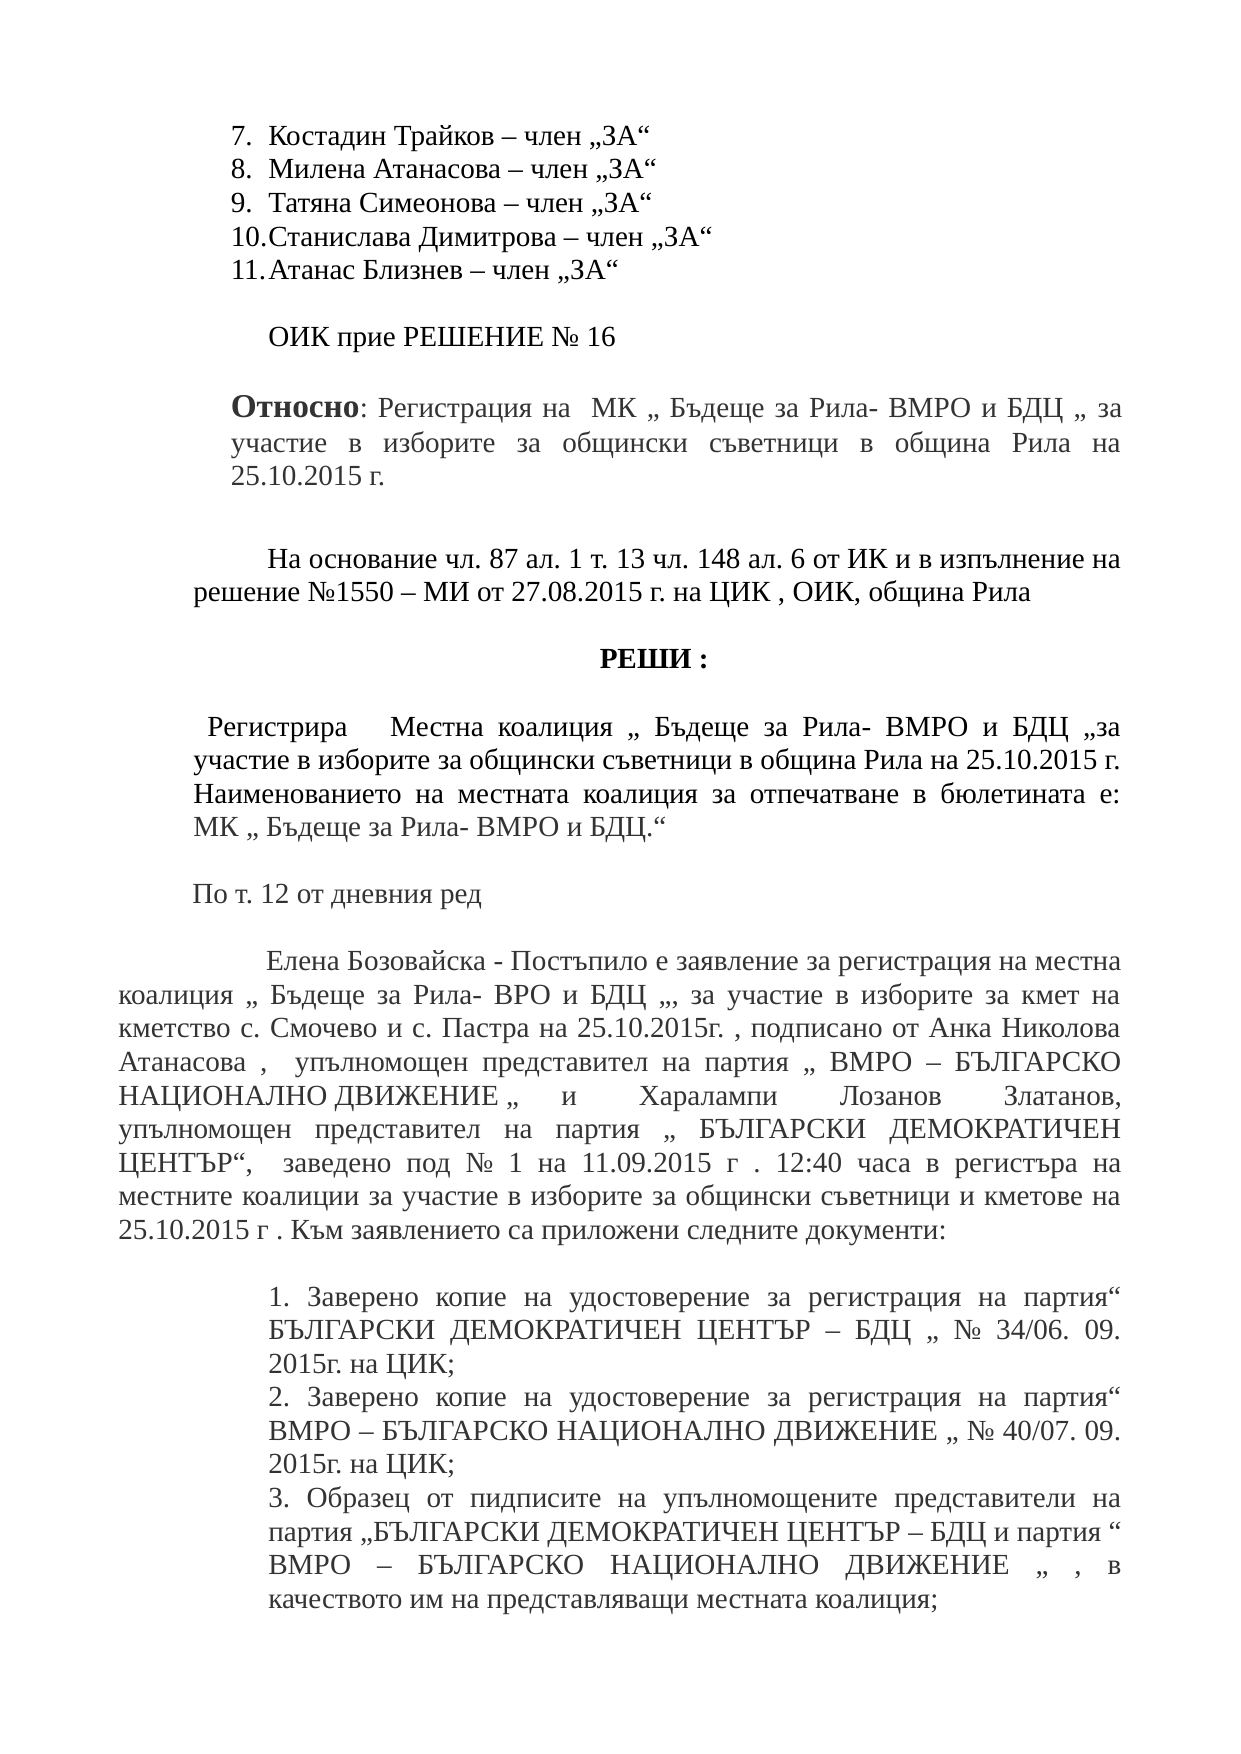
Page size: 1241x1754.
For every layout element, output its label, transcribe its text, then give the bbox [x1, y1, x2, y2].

list 3. Образец от пидписите на упълномощените представители на партия „БЪЛГАРСКИ ДЕМОКРАТИЧЕН ЦЕНТЪР – БДЦ и партия “ ВМРО – БЪЛГАРСКО НАЦИОНАЛНО ДВИЖЕНИЕ „ , в качеството им на представляващи местната коалиция; [231, 1480, 1122, 1614]
list Относно: Регистрация на МК „ Бъдеще за Рила- ВМРО и БДЦ „ за участие в изборите за общински съветници в община Рила на 25.10.2015 г. [193, 386, 1122, 492]
list На основание чл. 87 ал. 1 т. 13 чл. 148 ал. 6 от ИК и в изпълнение на решение №1550 – МИ от 27.08.2015 г. на ЦИК , ОИК, община Рила [156, 541, 1122, 608]
text По т. 12 от дневния ред [118, 876, 1122, 910]
list Регистрира Местна коалиция „ Бъдеще за Рила- ВМРО и БДЦ „за участие в изборите за общински съветници в община Рила на 25.10.2015 г. [156, 709, 1122, 776]
list Наименованието на местната коалиция за отпечатване в бюлетината е: МК „ Бъдеще за Рила- ВМРО и БДЦ.“ [156, 776, 1122, 843]
list 1. Заверено копие на удостоверение за регистрация на партия“ БЪЛГАРСКИ ДЕМОКРАТИЧЕН ЦЕНТЪР – БДЦ „ № 34/06. 09. 2015г. на ЦИК; [231, 1279, 1122, 1379]
list Татяна Симеонова – член „ЗА“ [231, 185, 1122, 219]
list Станислава Димитрова – член „ЗА“ [231, 219, 1122, 252]
list ОИК прие РЕШЕНИЕ № 16 [231, 319, 1122, 353]
list 2. Заверено копие на удостоверение за регистрация на партия“ ВМРО – БЪЛГАРСКО НАЦИОНАЛНО ДВИЖЕНИЕ „ № 40/07. 09. 2015г. на ЦИК; [231, 1379, 1122, 1480]
list Костадин Трайков – член „ЗА“ [231, 118, 1122, 152]
list Атанас Близнев – член „ЗА“ [231, 252, 1122, 286]
text Елена Бозовайска - Постъпило е заявление за регистрация на местна коалиция „ Бъдеще за Рила- ВРО и БДЦ „, за участие в изборите за кмет на кметство с. Смочево и с. Пастра на 25.10.2015г. , подписано от Анка Николова Атанасова , упълномощен представител на партия „ ВМРО – БЪЛГАРСКО НАЦИОНАЛНО ДВИЖЕНИЕ „ и Харалампи Лозанов Златанов, упълномощен представител на партия „ БЪЛГАРСКИ ДЕМОКРАТИЧЕН ЦЕНТЪР“, заведено под № 1 на 11.09.2015 г . 12:40 часа в регистъра на местните коалиции за участие в изборите за общински съветници и кметове на 25.10.2015 г . Към заявлението са приложени следните документи: [118, 943, 1122, 1245]
list РЕШИ : [156, 642, 1122, 675]
list Милена Атанасова – член „ЗА“ [231, 152, 1122, 185]
